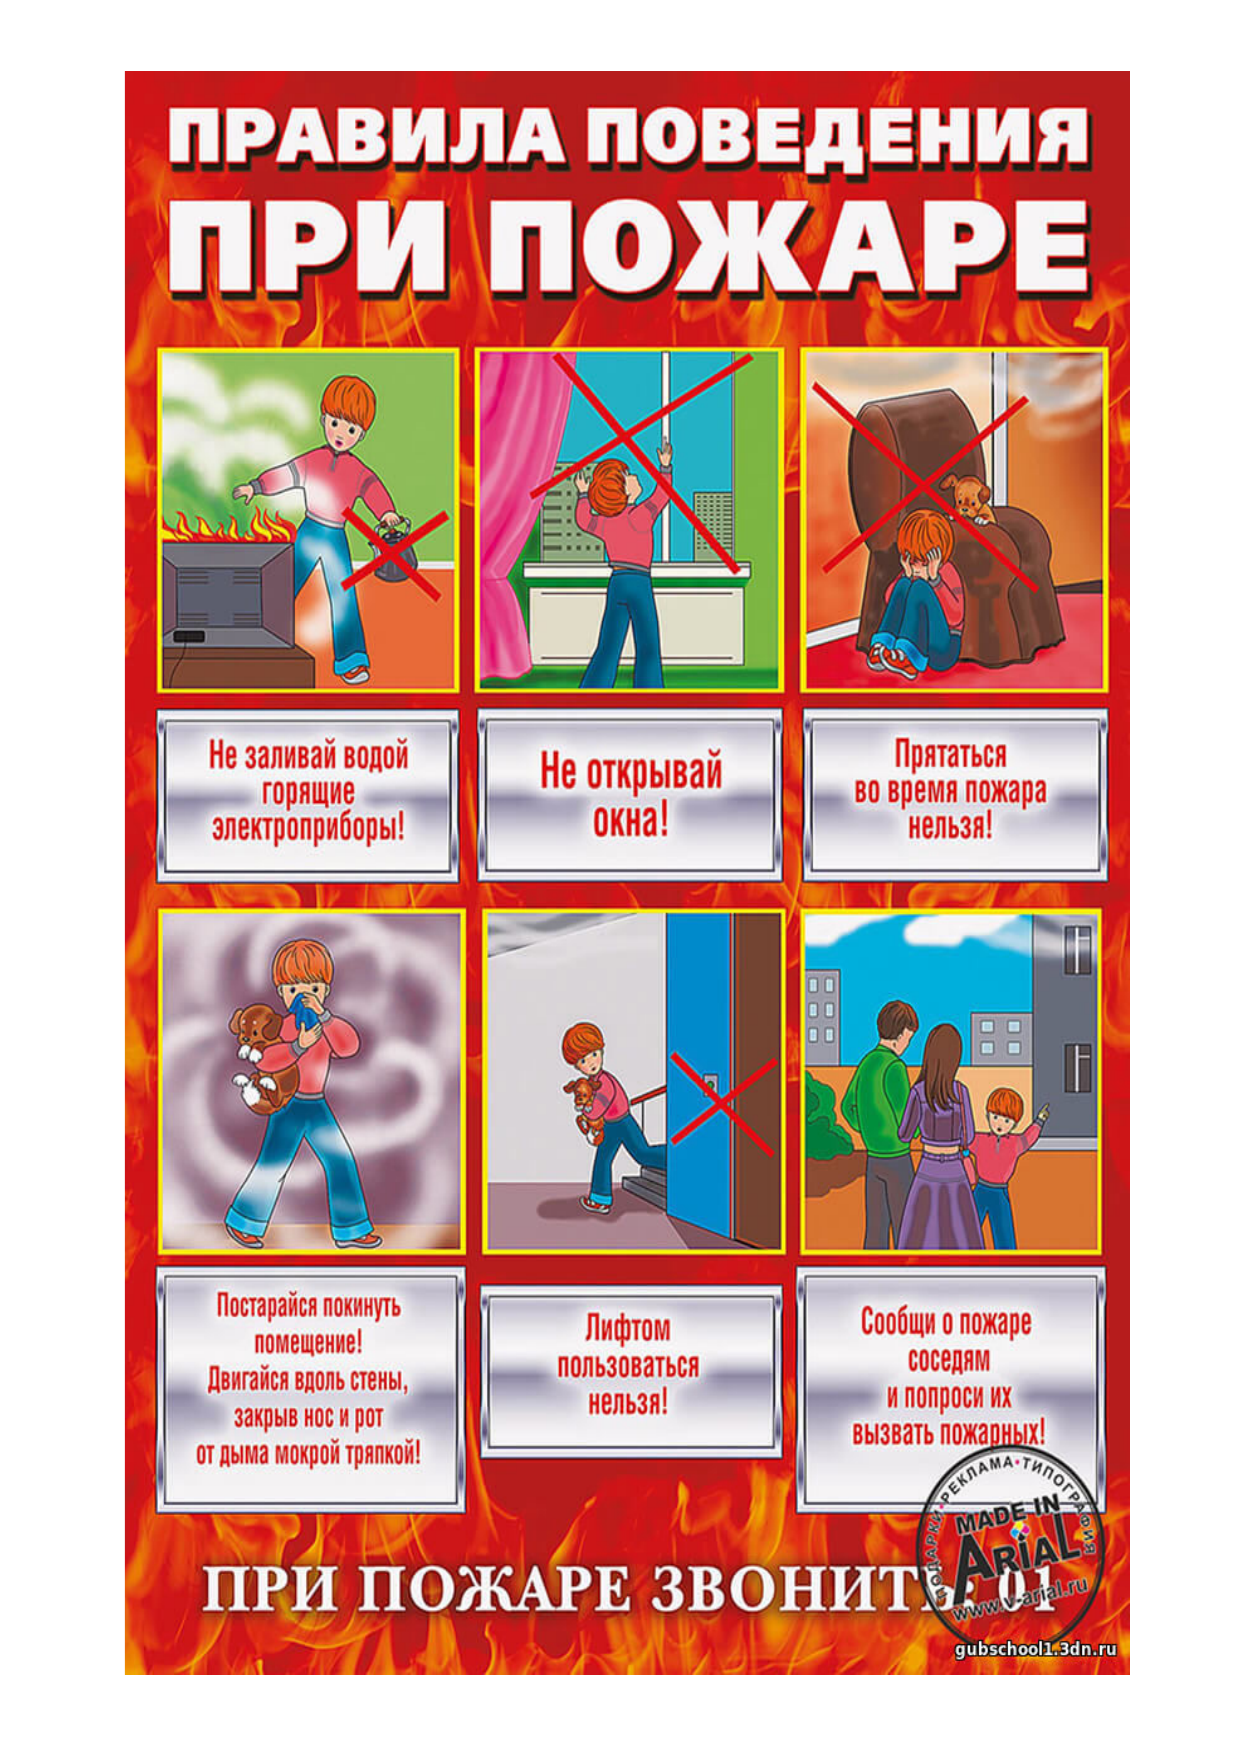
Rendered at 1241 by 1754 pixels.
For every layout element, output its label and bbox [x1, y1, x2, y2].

picture [124, 71, 1130, 1675]
